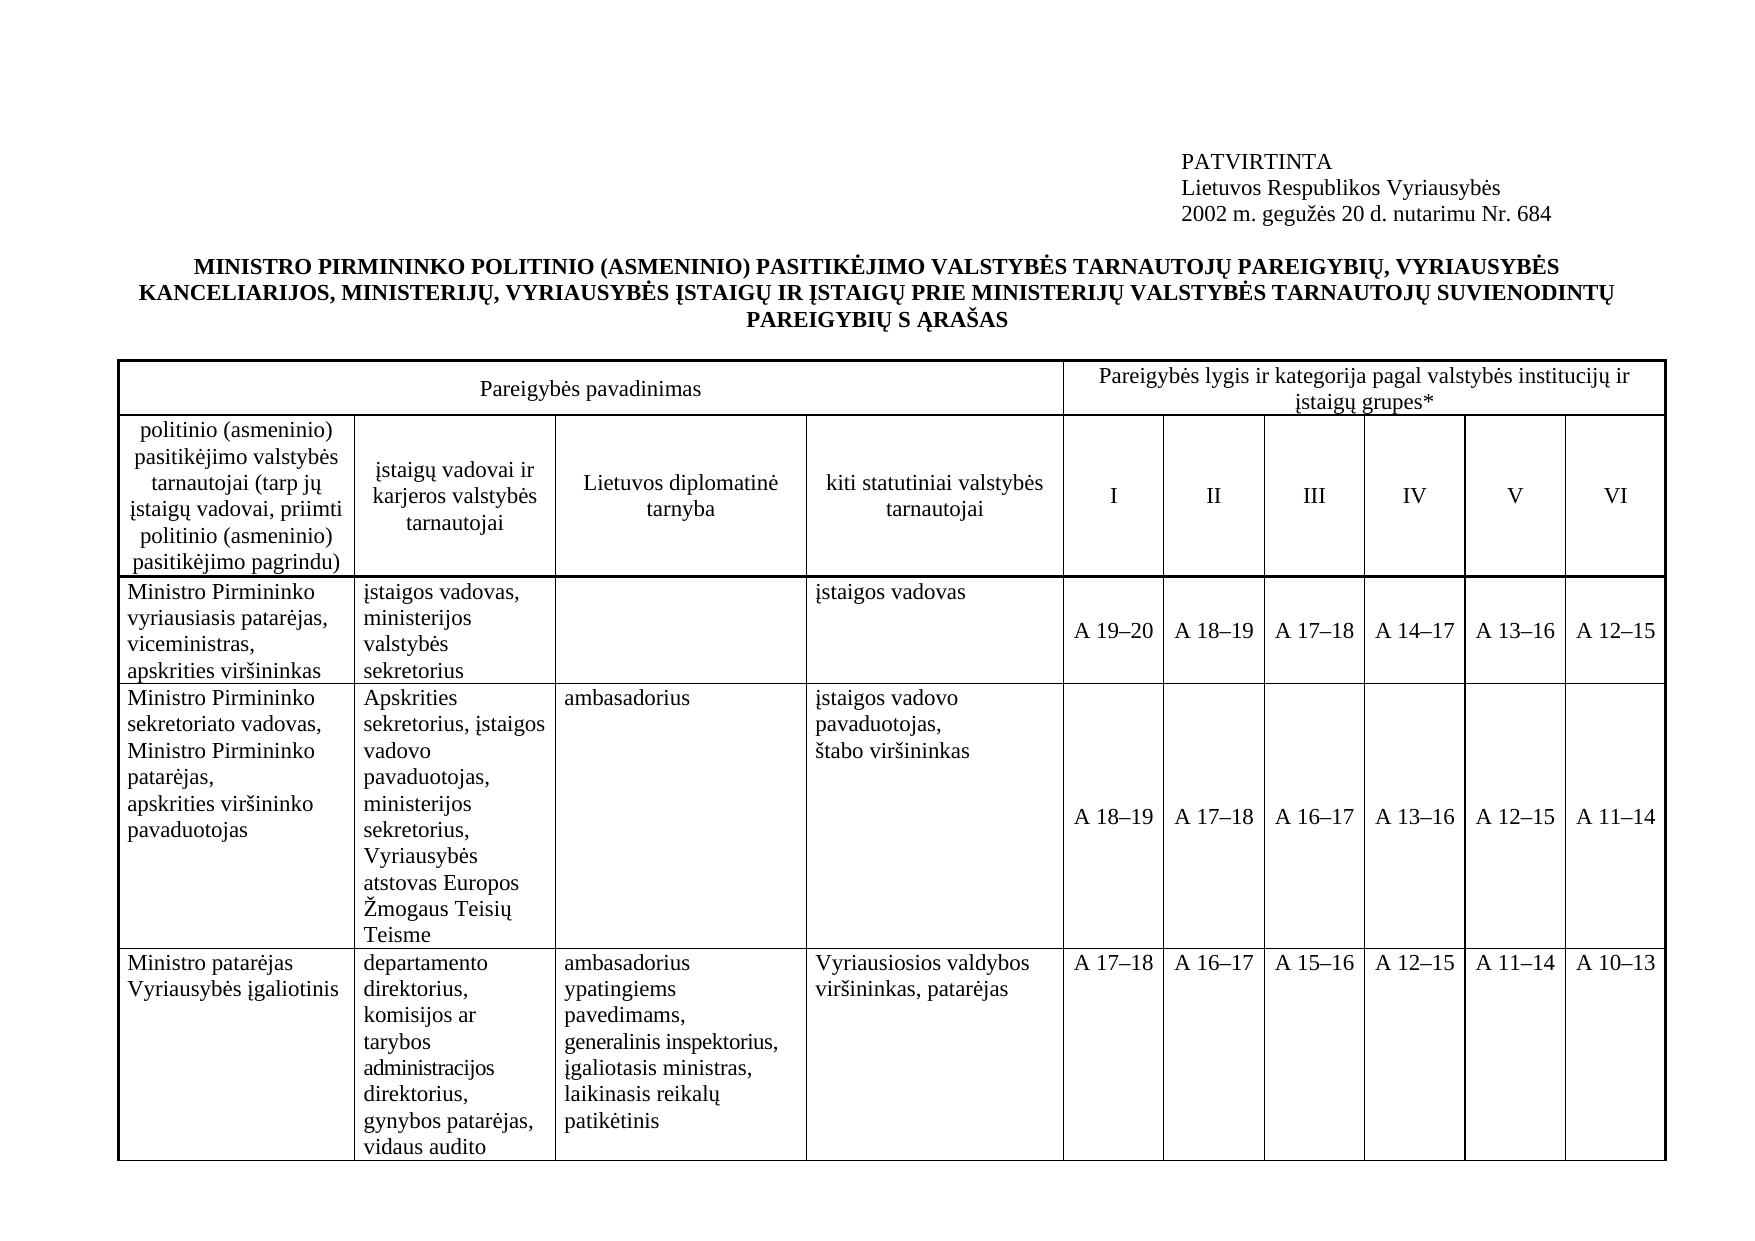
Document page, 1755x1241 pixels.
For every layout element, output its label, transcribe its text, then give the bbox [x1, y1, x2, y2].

table_cell Ministro patarėjas Vyriausybės įgaliotinis [120, 949, 354, 1159]
text Ministro Pirmininko politinio (asmeninio) pasitikėjimo valstybės tarnautojų pareigybių, Vyriausybės kanceliarijos, ministerijų, Vyriausybės įstaigų ir įstaigų prie ministerijų valstybės tarnautojų suvienodintų pareigybių s ąrašas [118, 253, 1636, 332]
table_cell A 12–15 [1466, 684, 1565, 948]
table_cell A 17–18 [1064, 949, 1163, 1159]
table_cell įstaigos vadovo pavaduotojas, štabo viršininkas [807, 684, 1063, 948]
table_cell A 18–19 [1064, 684, 1163, 948]
table_cell IV [1365, 416, 1464, 574]
table_cell A 17–18 [1265, 578, 1364, 683]
table_cell Lietuvos diplomatinė tarnyba [556, 416, 806, 574]
table_header Pareigybės lygis ir kategorija pagal valstybės institucijų ir įstaigų grupes* [1064, 362, 1664, 414]
table_cell Ministro Pirmininko vyriausiasis patarėjas, viceministras, apskrities viršininkas [120, 578, 354, 683]
text Patvirtinta [1181, 148, 1636, 174]
table_cell A 14–17 [1365, 578, 1464, 683]
table_cell kiti statutiniai valstybės tarnautojai [807, 416, 1063, 574]
table_cell A 15–16 [1265, 949, 1364, 1159]
table_cell politinio (asmeninio) pasitikėjimo valstybės tarnautojai (tarp jų įstaigų vadovai, priimti politinio (asmeninio) pasitikėjimo pagrindu) [120, 416, 354, 574]
table_cell A 19–20 [1064, 578, 1163, 683]
table_cell III [1265, 416, 1364, 574]
table_cell ambasadorius ypatingiems pavedimams, generalinis inspektorius, įgaliotasis ministras, laikinasis reikalų patikėtinis [556, 949, 806, 1159]
table_cell įstaigos vadovas, ministerijos valstybės sekretorius [355, 578, 555, 683]
table_cell [556, 578, 806, 683]
table_cell A 11–14 [1566, 684, 1664, 948]
table_cell I [1064, 416, 1163, 574]
table_cell A 16–17 [1265, 684, 1364, 948]
table_cell departamento direktorius, komisijos ar tarybos administracijos direktorius, gynybos patarėjas, vidaus audito [355, 949, 555, 1159]
table_cell VI [1566, 416, 1664, 574]
table_cell II [1164, 416, 1264, 574]
table_cell A 17–18 [1164, 684, 1264, 948]
table_cell A 13–16 [1466, 578, 1565, 683]
table_cell Ministro Pirmininko sekretoriato vadovas, Ministro Pirmininko patarėjas, apskrities viršininko pavaduotojas [120, 684, 354, 948]
table_cell A 18–19 [1164, 578, 1264, 683]
table_cell Vyriausiosios valdybos viršininkas, patarėjas [807, 949, 1063, 1159]
table_header Pareigybės pavadinimas [120, 362, 1063, 414]
table_cell A 16–17 [1164, 949, 1264, 1159]
table_cell V [1466, 416, 1565, 574]
table_cell A 12–15 [1365, 949, 1464, 1159]
table_cell A 10–13 [1566, 949, 1664, 1159]
table_cell A 12–15 [1566, 578, 1664, 683]
table_cell ambasadorius [556, 684, 806, 948]
table_cell Apskrities sekretorius, įstaigos vadovo pavaduotojas, ministerijos sekretorius, Vyriausybės atstovas Europos Žmogaus Teisių Teisme [355, 684, 555, 948]
table_cell įstaigos vadovas [807, 578, 1063, 683]
text Lietuvos Respublikos Vyriausybės 2002 m. gegužės 20 d. nutarimu Nr. 684 [1181, 174, 1636, 227]
table_cell A 13–16 [1365, 684, 1464, 948]
table_cell A 11–14 [1466, 949, 1565, 1159]
table_cell įstaigų vadovai ir karjeros valstybės tarnautojai [355, 416, 555, 574]
